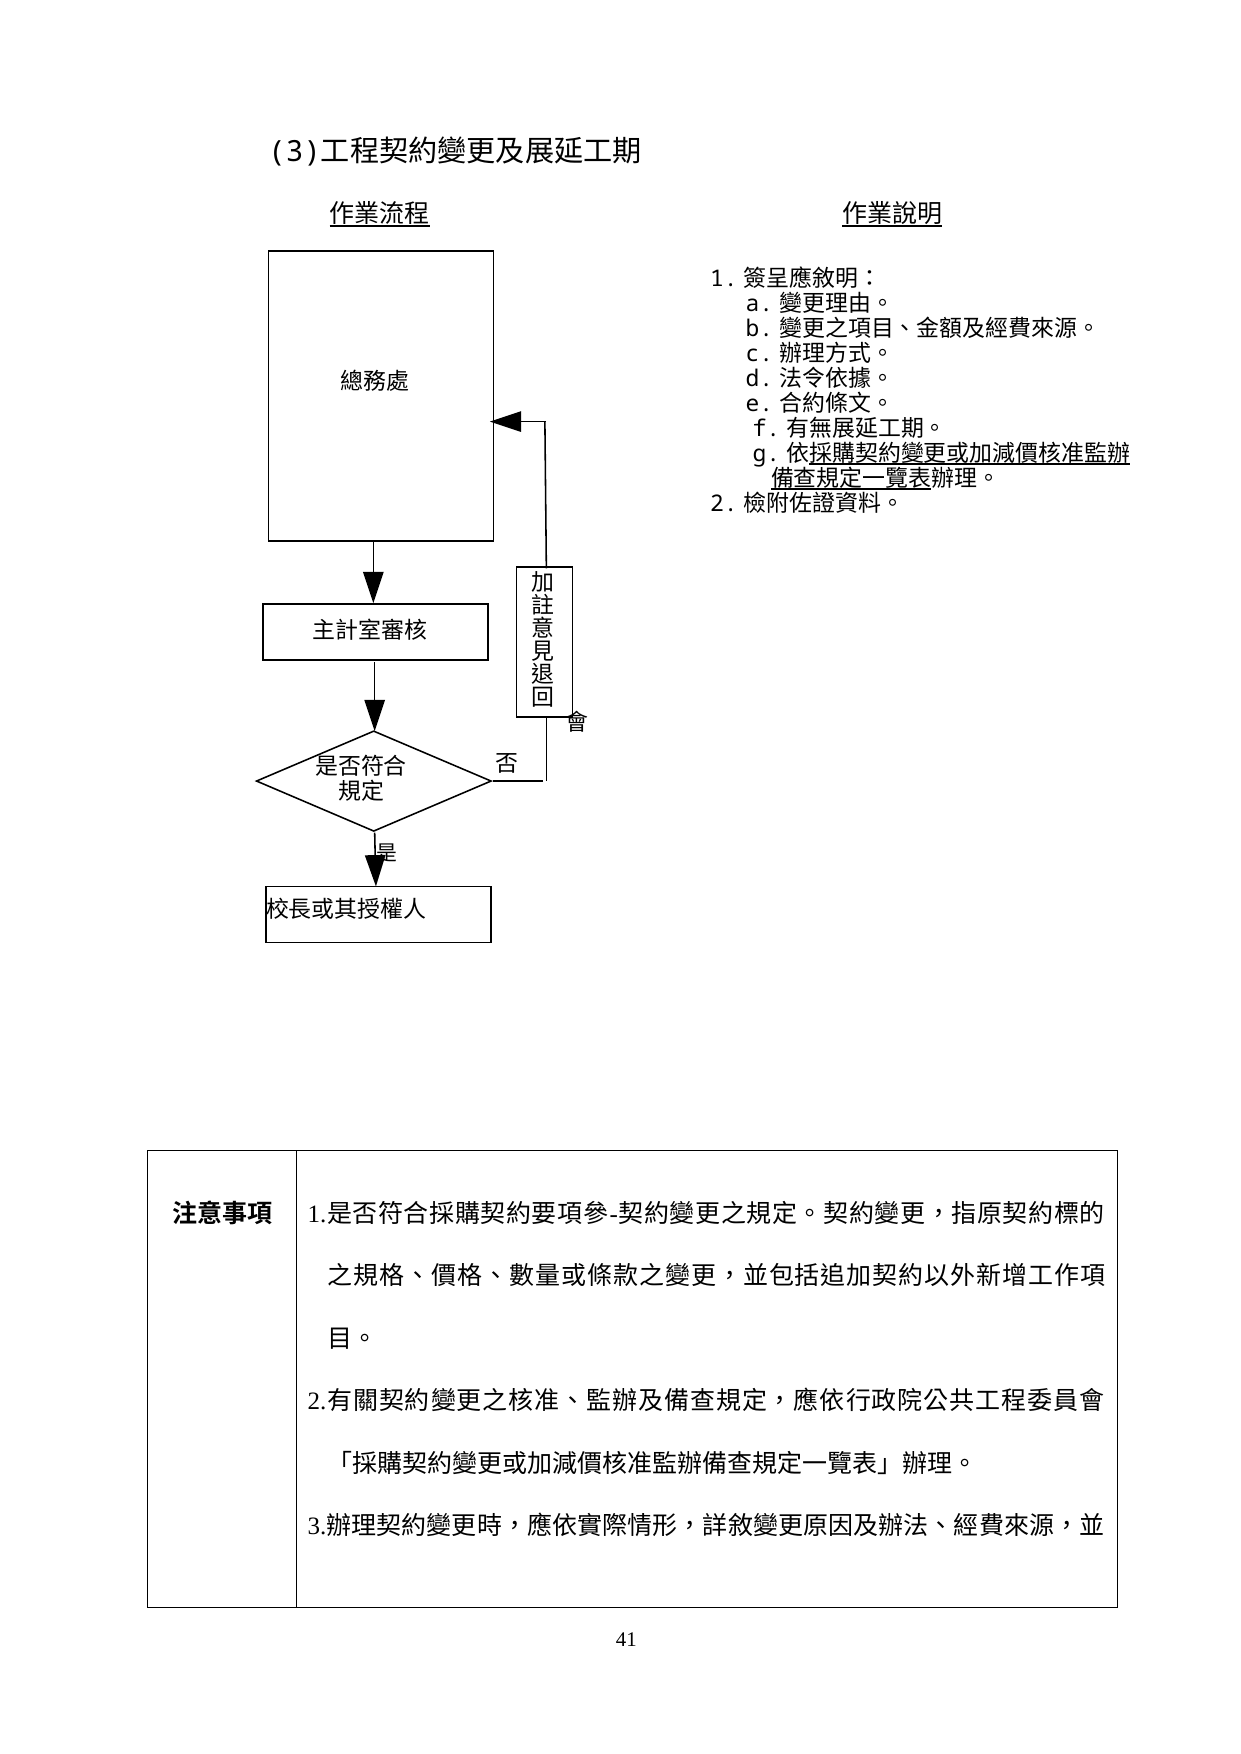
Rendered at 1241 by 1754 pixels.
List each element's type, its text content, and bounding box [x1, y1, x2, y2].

table_cell [1118, 1150, 1134, 1607]
table_cell [118, 233, 699, 1150]
table_cell 注意事項 [148, 1151, 296, 1607]
table_cell 1.是否符合採購契約要項參-契約變更之規定。契約變更，指原契約標的之規格、價格、數量或條款之變更，並包括追加契約以外新增工作項目。 2.有關契約變更之核准、監辦及備查規定，應依行政院公共工程委員會「採購契約變更或加減價核准監辦備查規定一覽表」辦理。 3.辦理契約變更時，應依實際情形，詳敘變更原因及辦法、經費來源，並 [297, 1151, 1117, 1607]
text (3)工程契約變更及展延工期 [118, 108, 1134, 170]
table_cell [699, 233, 1134, 1150]
table_cell [118, 1150, 147, 1607]
table_header 作業流程 作業說明 [118, 170, 1134, 233]
